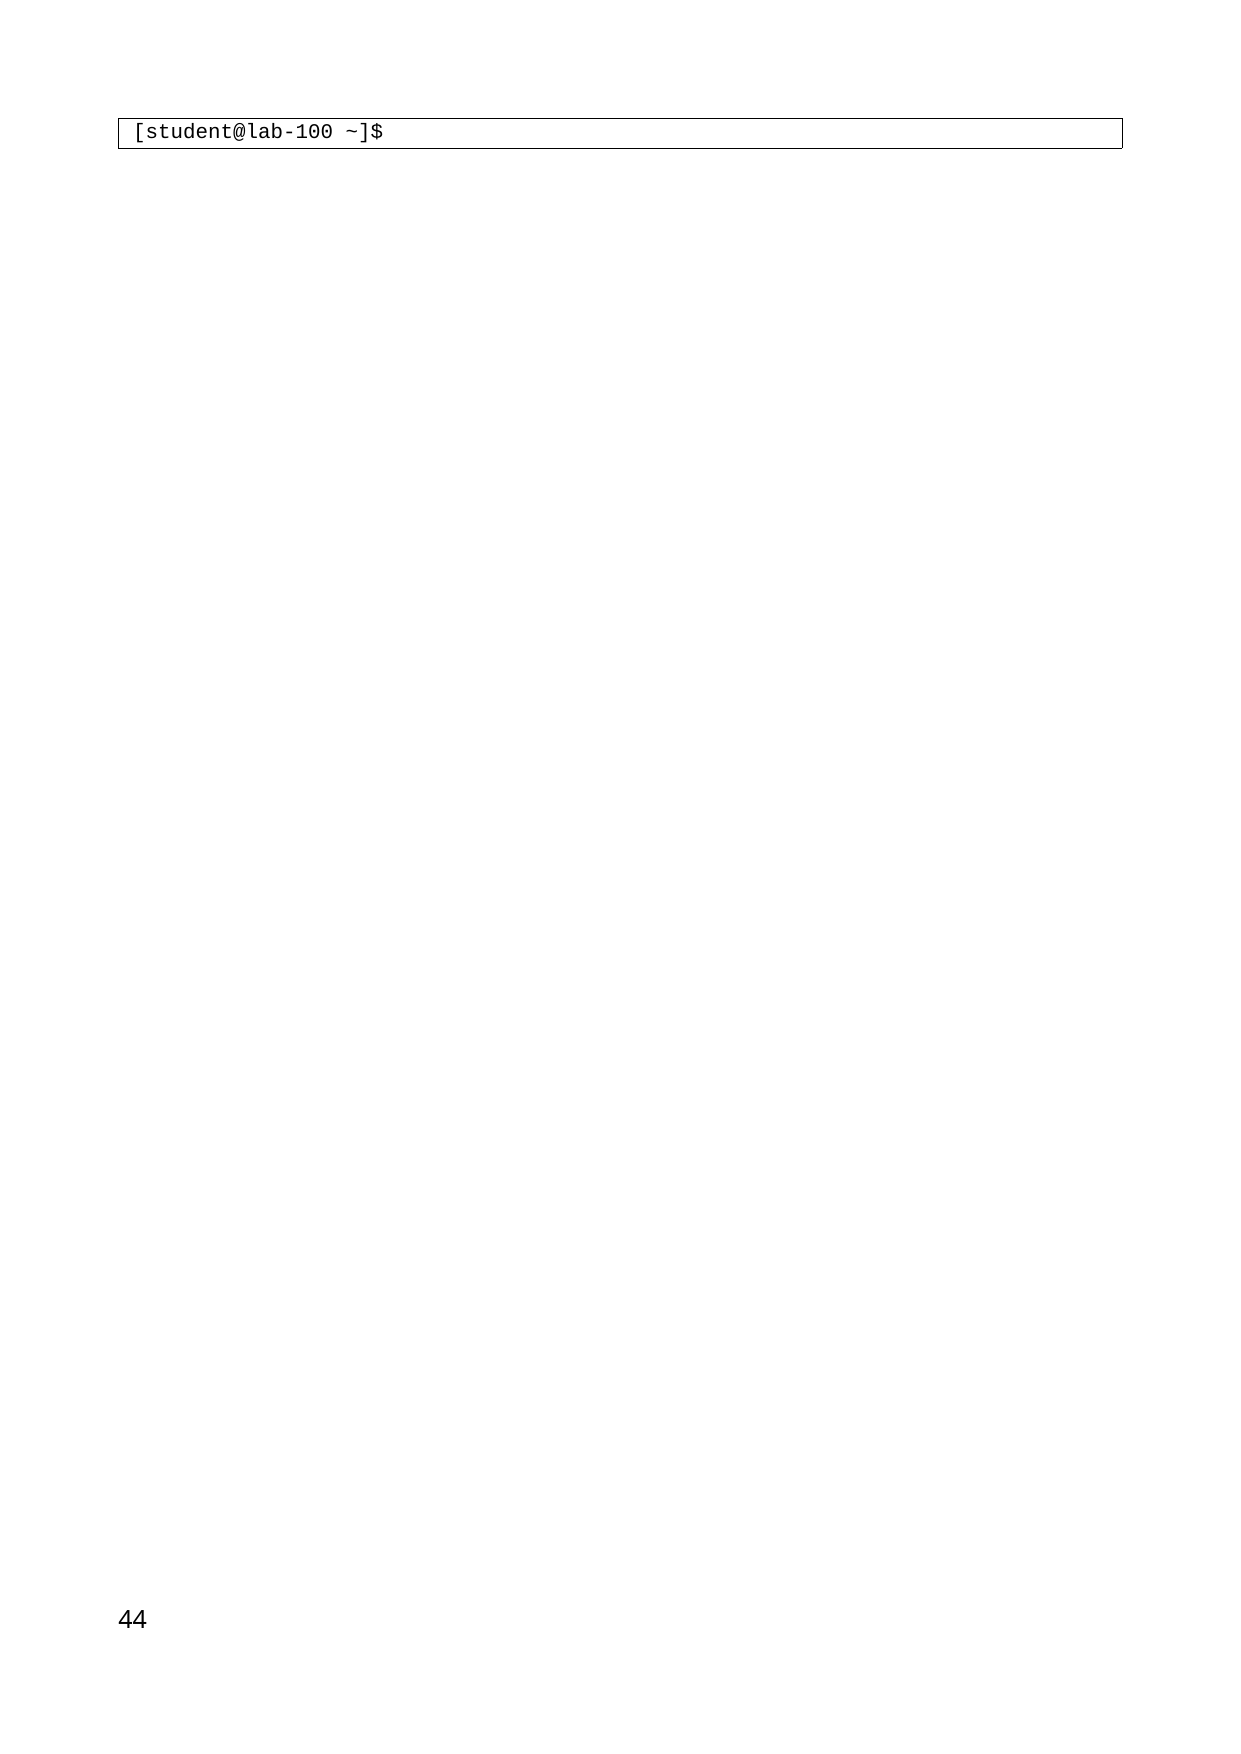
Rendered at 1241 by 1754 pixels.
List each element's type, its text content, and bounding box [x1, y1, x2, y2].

text [student@lab-100 ~]$ [119, 119, 1122, 148]
